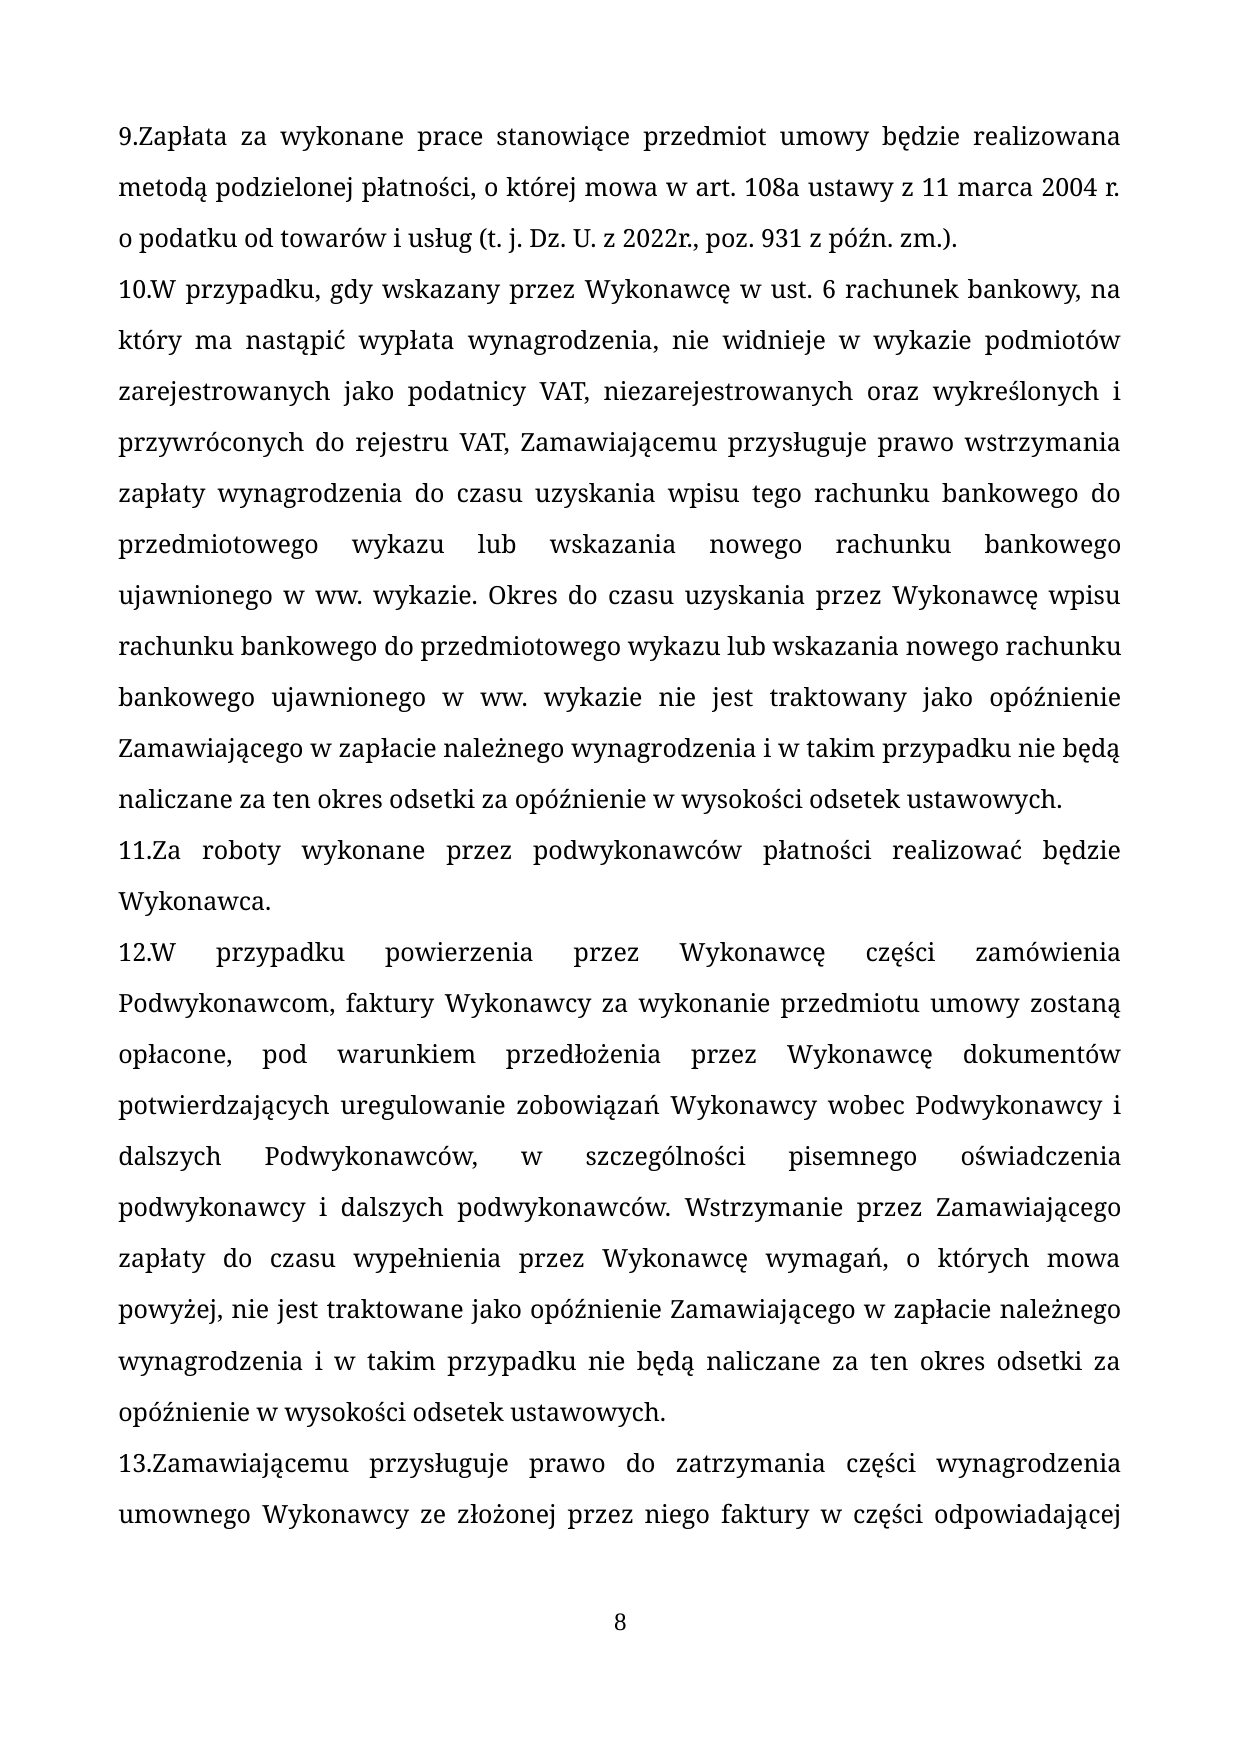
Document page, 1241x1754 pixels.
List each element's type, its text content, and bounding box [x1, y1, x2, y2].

text 13.Zamawiającemu przysługuje prawo do zatrzymania części wynagrodzenia umownego Wykonawcy ze złożonej przez niego faktury w części odpowiadającej [118, 1445, 1122, 1530]
text 9.Zapłata za wykonane prace stanowiące przedmiot umowy będzie realizowana metodą podzielonej płatności, o której mowa w art. 108a ustawy z 11 marca 2004 r. o podatku od towarów i usług (t. j. Dz. U. z 2022r., poz. 931 z późn. zm.). [118, 118, 1122, 254]
text 12.W przypadku powierzenia przez Wykonawcę części zamówienia Podwykonawcom, faktury Wykonawcy za wykonanie przedmiotu umowy zostaną opłacone, pod warunkiem przedłożenia przez Wykonawcę dokumentów potwierdzających uregulowanie zobowiązań Wykonawcy wobec Podwykonawcy i dalszych Podwykonawców, w szczególności pisemnego oświadczenia podwykonawcy i dalszych podwykonawców. Wstrzymanie przez Zamawiającego zapłaty do czasu wypełnienia przez Wykonawcę wymagań, o których mowa powyżej, nie jest traktowane jako opóźnienie Zamawiającego w zapłacie należnego wynagrodzenia i w takim przypadku nie będą naliczane za ten okres odsetki za opóźnienie w wysokości odsetek ustawowych. [118, 935, 1122, 1428]
text 10.W przypadku, gdy wskazany przez Wykonawcę w ust. 6 rachunek bankowy, na który ma nastąpić wypłata wynagrodzenia, nie widnieje w wykazie podmiotów zarejestrowanych jako podatnicy VAT, niezarejestrowanych oraz wykreślonych i przywróconych do rejestru VAT, Zamawiającemu przysługuje prawo wstrzymania zapłaty wynagrodzenia do czasu uzyskania wpisu tego rachunku bankowego do przedmiotowego wykazu lub wskazania nowego rachunku bankowego ujawnionego w ww. wykazie. Okres do czasu uzyskania przez Wykonawcę wpisu rachunku bankowego do przedmiotowego wykazu lub wskazania nowego rachunku bankowego ujawnionego w ww. wykazie nie jest traktowany jako opóźnienie Zamawiającego w zapłacie należnego wynagrodzenia i w takim przypadku nie będą naliczane za ten okres odsetki za opóźnienie w wysokości odsetek ustawowych. [118, 271, 1122, 816]
text 11.Za roboty wykonane przez podwykonawców płatności realizować będzie Wykonawca. [118, 833, 1122, 918]
